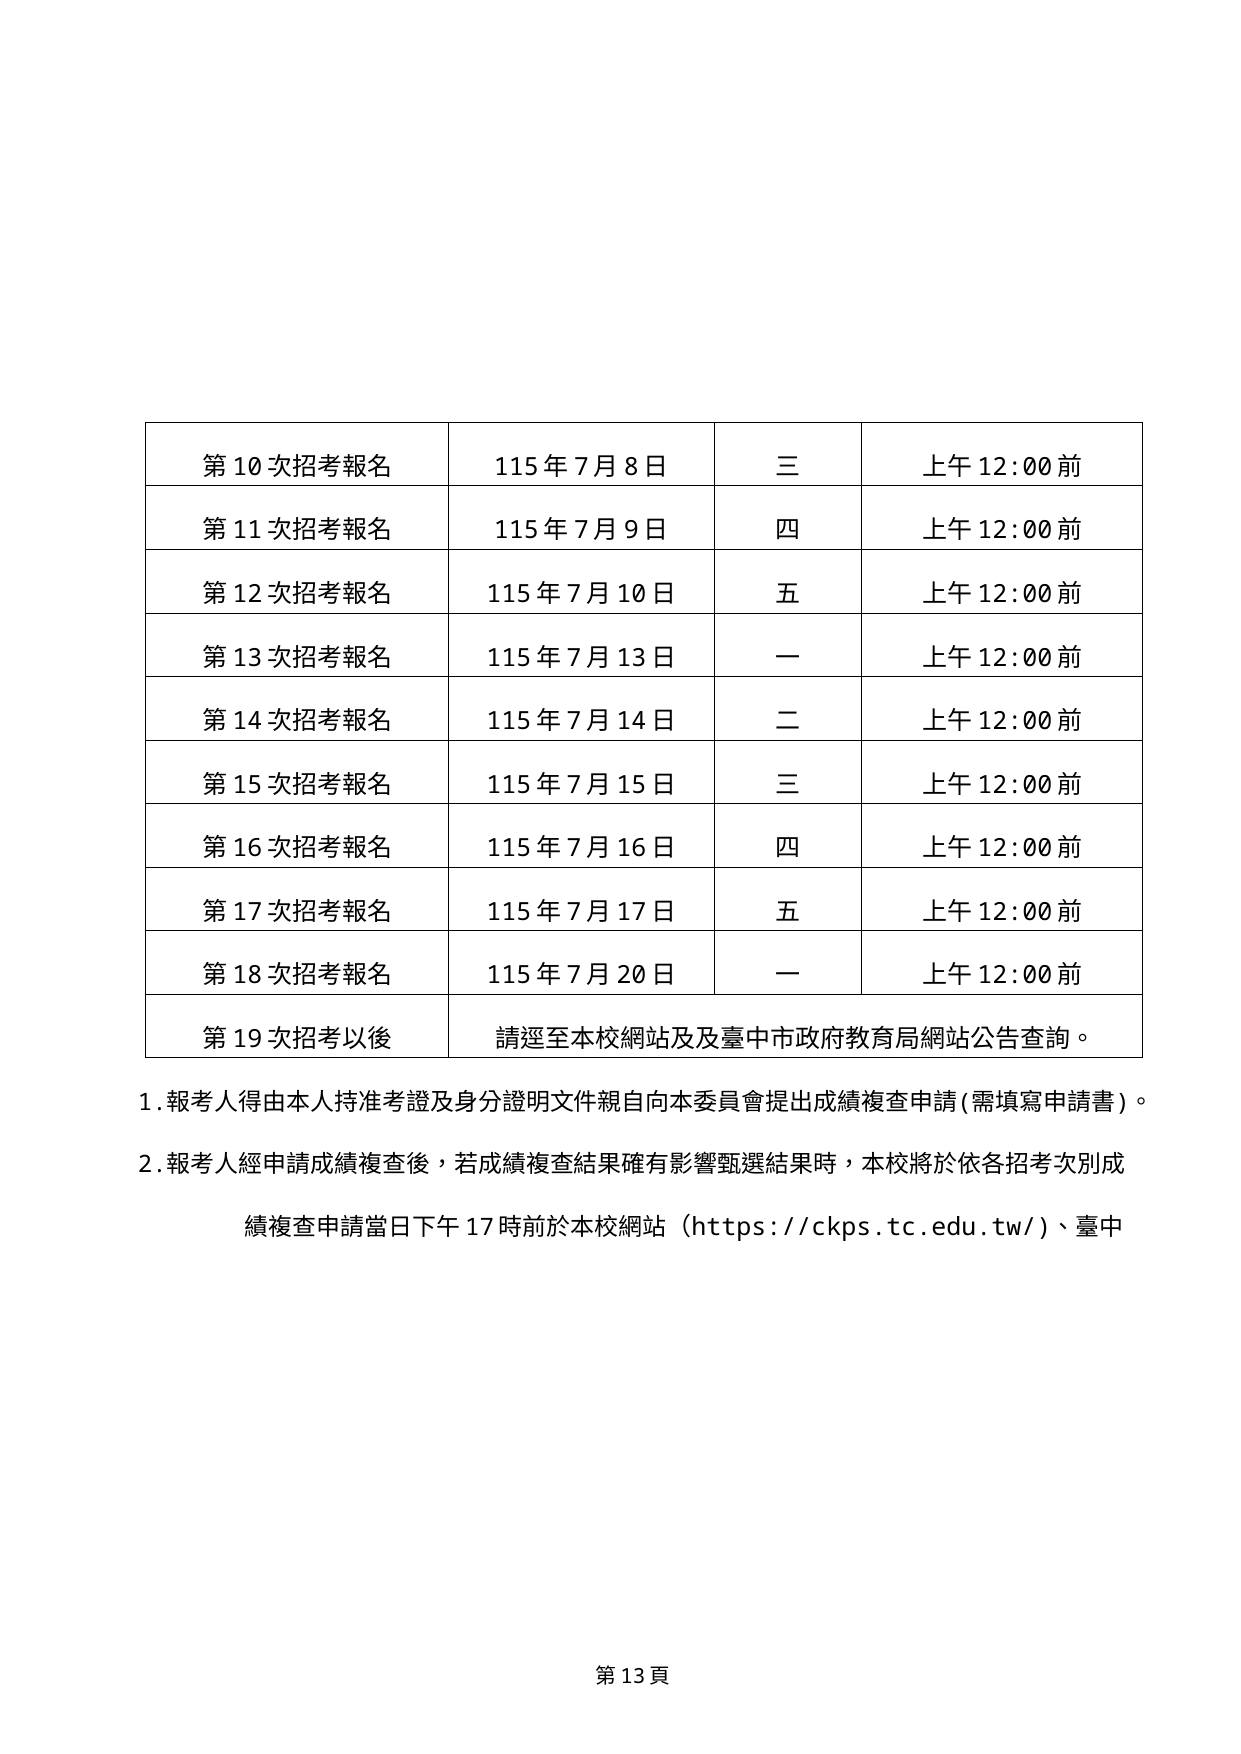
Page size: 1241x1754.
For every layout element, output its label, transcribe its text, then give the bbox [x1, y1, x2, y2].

table_cell 115年7月13日 [449, 614, 714, 676]
table_cell 115年7月15日 [449, 741, 714, 803]
table_cell 第14次招考報名 [146, 677, 448, 739]
text 1.報考人得由本人持准考證及身分證明文件親自向本委員會提出成績複查申請(需填寫申請書)。 [94, 1058, 1146, 1121]
table_cell 第10次招考報名 [146, 423, 448, 485]
table_cell 第19次招考以後 [146, 995, 448, 1057]
table_cell 二 [715, 677, 861, 739]
table_cell 上午12:00前 [862, 614, 1142, 676]
table_cell 上午12:00前 [862, 677, 1142, 739]
table_cell 115年7月8日 [449, 423, 714, 485]
table_cell 五 [715, 550, 861, 612]
table_cell 四 [715, 804, 861, 867]
table_cell 三 [715, 741, 861, 803]
table_cell 第16次招考報名 [146, 804, 448, 867]
table_cell 115年7月17日 [449, 868, 714, 930]
table_cell 上午12:00前 [862, 486, 1142, 549]
table_cell 上午12:00前 [862, 804, 1142, 867]
table_cell 第13次招考報名 [146, 614, 448, 676]
table_cell 上午12:00前 [862, 931, 1142, 994]
table_cell 上午12:00前 [862, 741, 1142, 803]
table_cell 上午12:00前 [862, 868, 1142, 930]
table_cell 第15次招考報名 [146, 741, 448, 803]
table_cell 三 [715, 423, 861, 485]
table_cell 第18次招考報名 [146, 931, 448, 994]
table_cell 上午12:00前 [862, 550, 1142, 612]
table_cell 115年7月14日 [449, 677, 714, 739]
table_cell 第11次招考報名 [146, 486, 448, 549]
table_cell 115年7月10日 [449, 550, 714, 612]
table_cell 一 [715, 931, 861, 994]
table_cell 115年7月16日 [449, 804, 714, 867]
table_cell 一 [715, 614, 861, 676]
table_cell 五 [715, 868, 861, 930]
table_cell 115年7月9日 [449, 486, 714, 549]
table_cell 115年7月20日 [449, 931, 714, 994]
text 2.報考人經申請成績複查後，若成績複查結果確有影響甄選結果時，本校將於依各招考次別成績複查申請當日下午17時前於本校網站（https://ckps.tc.edu.tw/)、臺中 [94, 1121, 1146, 1246]
table_cell 第12次招考報名 [146, 550, 448, 612]
table_cell 請逕至本校網站及及臺中市政府教育局網站公告查詢。 [449, 995, 1142, 1057]
table_cell 四 [715, 486, 861, 549]
table_cell 上午12:00前 [862, 423, 1142, 485]
table_cell 第17次招考報名 [146, 868, 448, 930]
